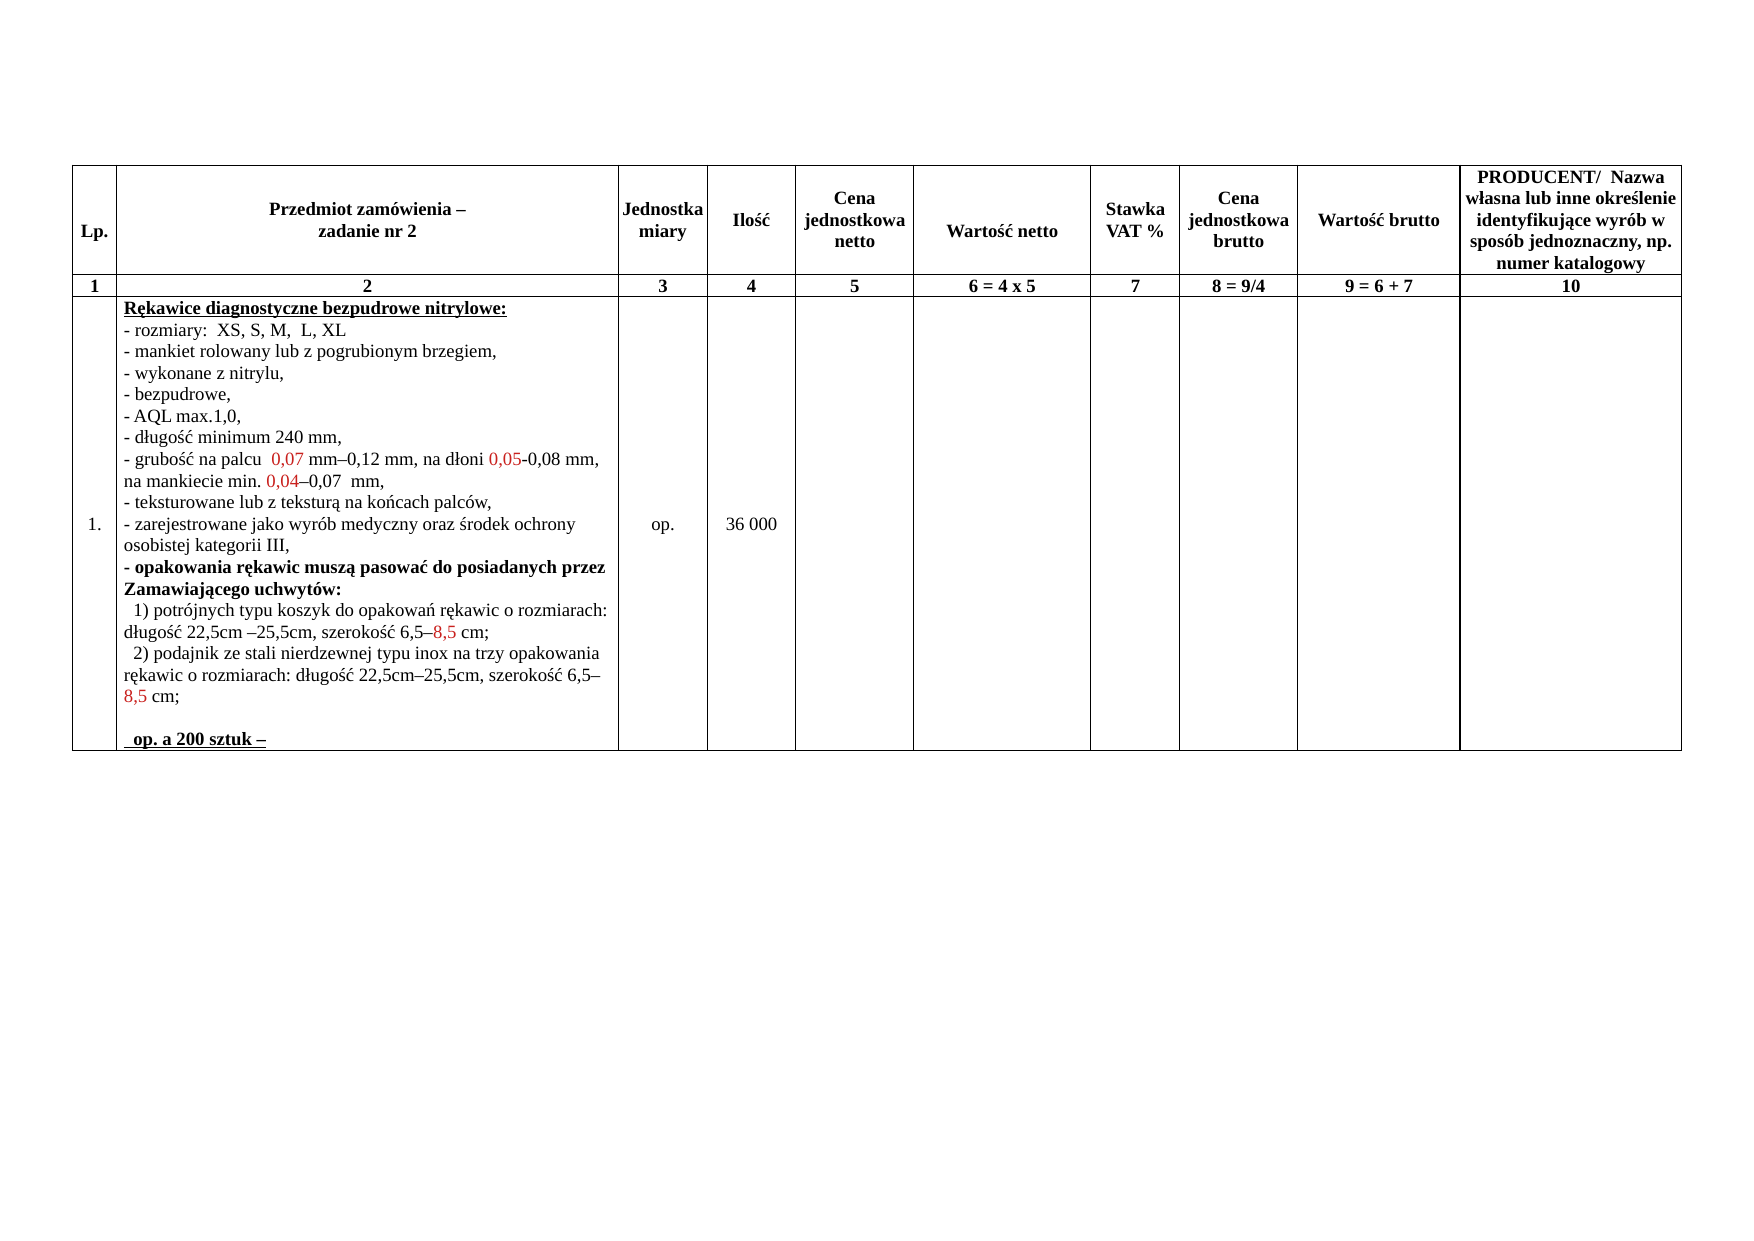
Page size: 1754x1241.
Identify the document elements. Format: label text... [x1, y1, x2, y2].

table_cell op. [619, 297, 707, 750]
table_cell 9 = 6 + 7 [1298, 275, 1459, 296]
table_cell Rękawice diagnostyczne bezpudrowe nitrylowe: - rozmiary: XS, S, M, L, XL - mankiet rolowany lub z pogrubionym brzegiem, - wykonane z nitrylu, - bezpudrowe, - AQL max.1,0, - długość minimum 240 mm, - grubość na palcu 0,07 mm–0,12 mm, na dłoni 0,05-0,08 mm, na mankiecie min. 0,04–0,07 mm, - teksturowane lub z teksturą na końcach palców, - zarejestrowane jako wyrób medyczny oraz środek ochrony osobistej kategorii III, - opakowania rękawic muszą pasować do posiadanych przez Zamawiającego uchwytów: 1) potrójnych typu koszyk do opakowań rękawic o rozmiarach: długość 22,5cm –25,5cm, szerokość 6,5–8,5 cm; 2) podajnik ze stali nierdzewnej typu inox na trzy opakowania rękawic o rozmiarach: długość 22,5cm–25,5cm, szerokość 6,5–8,5 cm; op. a 200 sztuk – [117, 297, 618, 750]
table_cell 2 [117, 275, 618, 296]
table_header Lp. [73, 166, 116, 273]
table_header Ilość [708, 166, 795, 273]
table_cell 6 = 4 x 5 [914, 275, 1090, 296]
table_cell 4 [708, 275, 795, 296]
table_cell 36 000 [708, 297, 795, 750]
table_header Stawka VAT % [1091, 166, 1179, 273]
table_cell 1. [73, 297, 116, 750]
table_cell 3 [619, 275, 707, 296]
table_header Wartość brutto [1298, 166, 1459, 273]
table_header Przedmiot zamówienia – zadanie nr 2 [117, 166, 618, 273]
table_cell [1091, 297, 1179, 750]
table_cell [1298, 297, 1459, 750]
table_cell 7 [1091, 275, 1179, 296]
table_header PRODUCENT/ Nazwa własna lub inne określenie identyfikujące wyrób w sposób jednoznaczny, np. numer katalogowy [1461, 166, 1681, 273]
table_header Cena jednostkowa netto [796, 166, 913, 273]
table_cell [796, 297, 913, 750]
table_cell [1180, 297, 1297, 750]
table_header Cena jednostkowa brutto [1180, 166, 1297, 273]
table_cell [1461, 297, 1681, 750]
table_cell 5 [796, 275, 913, 296]
table_cell [914, 297, 1090, 750]
table_header Jednostka miary [619, 166, 707, 273]
table_cell 10 [1461, 275, 1681, 296]
table_cell 1 [73, 275, 116, 296]
table_header Wartość netto [914, 166, 1090, 273]
table_cell 8 = 9/4 [1180, 275, 1297, 296]
